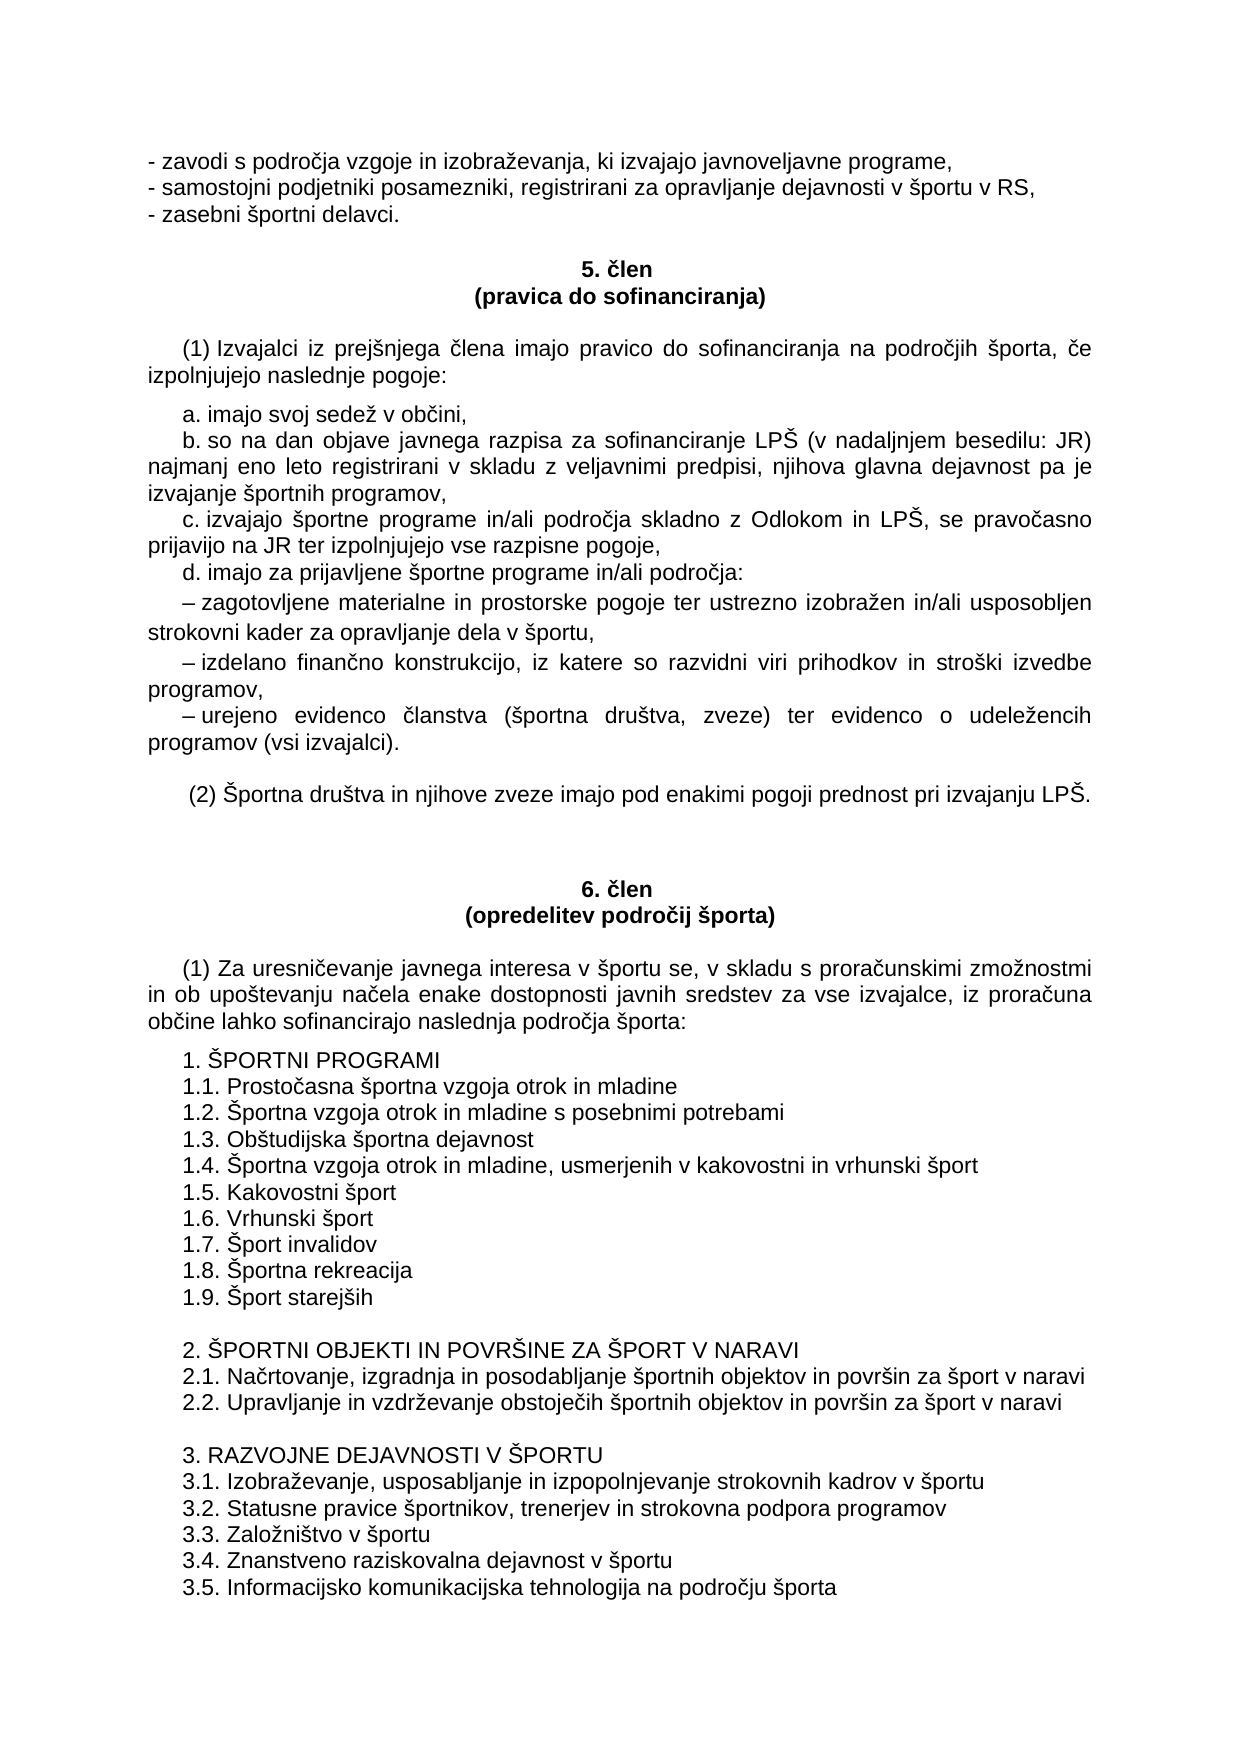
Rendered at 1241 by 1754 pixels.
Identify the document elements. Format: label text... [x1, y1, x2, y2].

text (1) Izvajalci iz prejšnjega člena imajo pravico do sofinanciranja na področjih športa, če izpolnjujejo naslednje pogoje: [148, 335, 1093, 388]
text 1.9. Šport starejših [148, 1284, 1093, 1310]
text 1.3. Obštudijska športna dejavnost [148, 1126, 1093, 1152]
text 2.1. Načrtovanje, izgradnja in posodabljanje športnih objektov in površin za šport v naravi [148, 1363, 1093, 1389]
text 1.2. Športna vzgoja otrok in mladine s posebnimi potrebami [148, 1099, 1093, 1126]
text 2. ŠPORTNI OBJEKTI IN POVRŠINE ZA ŠPORT V NARAVI [148, 1337, 1093, 1363]
text - samostojni podjetniki posamezniki, registrirani za opravljanje dejavnosti v športu v RS, [148, 174, 1093, 200]
text (2) Športna društva in njihove zveze imajo pod enakimi pogoji prednost pri izvajanju LPŠ. [148, 781, 1093, 807]
text a. imajo svoj sedež v občini, [148, 401, 1093, 427]
text 3.2. Statusne pravice športnikov, trenerjev in strokovna podpora programov [148, 1495, 1093, 1521]
text (opredelitev področij športa) [148, 902, 1093, 929]
text (1) Za uresničevanje javnega interesa v športu se, v skladu s proračunskimi zmožnostmi in ob upoštevanju načela enake dostopnosti javnih sredstev za vse izvajalce, iz proračuna občine lahko sofinancirajo naslednja področja športa: [148, 955, 1093, 1034]
text 3.4. Znanstveno raziskovalna dejavnost v športu [148, 1547, 1093, 1574]
text 2.2. Upravljanje in vzdrževanje obstoječih športnih objektov in površin za šport v naravi [148, 1389, 1093, 1416]
text 6. člen [148, 876, 1093, 902]
text 5. člen [148, 256, 1093, 283]
text 1.7. Šport invalidov [148, 1231, 1093, 1257]
text 1.5. Kakovostni šport [148, 1178, 1093, 1205]
text 3.5. Informacijsko komunikacijska tehnologija na področju športa [148, 1574, 1093, 1600]
text 3.1. Izobraževanje, usposabljanje in izpopolnjevanje strokovnih kadrov v športu [148, 1468, 1093, 1495]
text – zagotovljene materialne in prostorske pogoje ter ustrezno izobražen in/ali usposobljen strokovni kader za opravljanje dela v športu, [148, 589, 1093, 646]
text 1.8. Športna rekreacija [148, 1257, 1093, 1284]
text 1.4. Športna vzgoja otrok in mladine, usmerjenih v kakovostni in vrhunski šport [148, 1152, 1093, 1178]
text – urejeno evidenco članstva (športna društva, zveze) ter evidenco o udeležencih programov (vsi izvajalci). [148, 702, 1093, 755]
text (pravica do sofinanciranja) [148, 283, 1093, 309]
text 1. ŠPORTNI PROGRAMI [148, 1047, 1093, 1073]
text - zavodi s področja vzgoje in izobraževanja, ki izvajajo javnoveljavne programe, [148, 148, 1093, 174]
text 1.6. Vrhunski šport [148, 1205, 1093, 1231]
text 1.1. Prostočasna športna vzgoja otrok in mladine [148, 1073, 1093, 1099]
text 3.3. Založništvo v športu [148, 1521, 1093, 1547]
text b. so na dan objave javnega razpisa za sofinanciranje LPŠ (v nadaljnjem besedilu: JR) najmanj eno leto registrirani v skladu z veljavnimi predpisi, njihova glavna dejavnost pa je izvajanje športnih programov, [148, 427, 1093, 506]
text c. izvajajo športne programe in/ali področja skladno z Odlokom in LPŠ, se pravočasno prijavijo na JR ter izpolnjujejo vse razpisne pogoje, [148, 506, 1093, 559]
text – izdelano finančno konstrukcijo, iz katere so razvidni viri prihodkov in stroški izvedbe programov, [148, 649, 1093, 702]
text - zasebni športni delavci. [148, 200, 1093, 228]
text 3. RAZVOJNE DEJAVNOSTI V ŠPORTU [148, 1442, 1093, 1468]
text d. imajo za prijavljene športne programe in/ali področja: [148, 559, 1093, 585]
